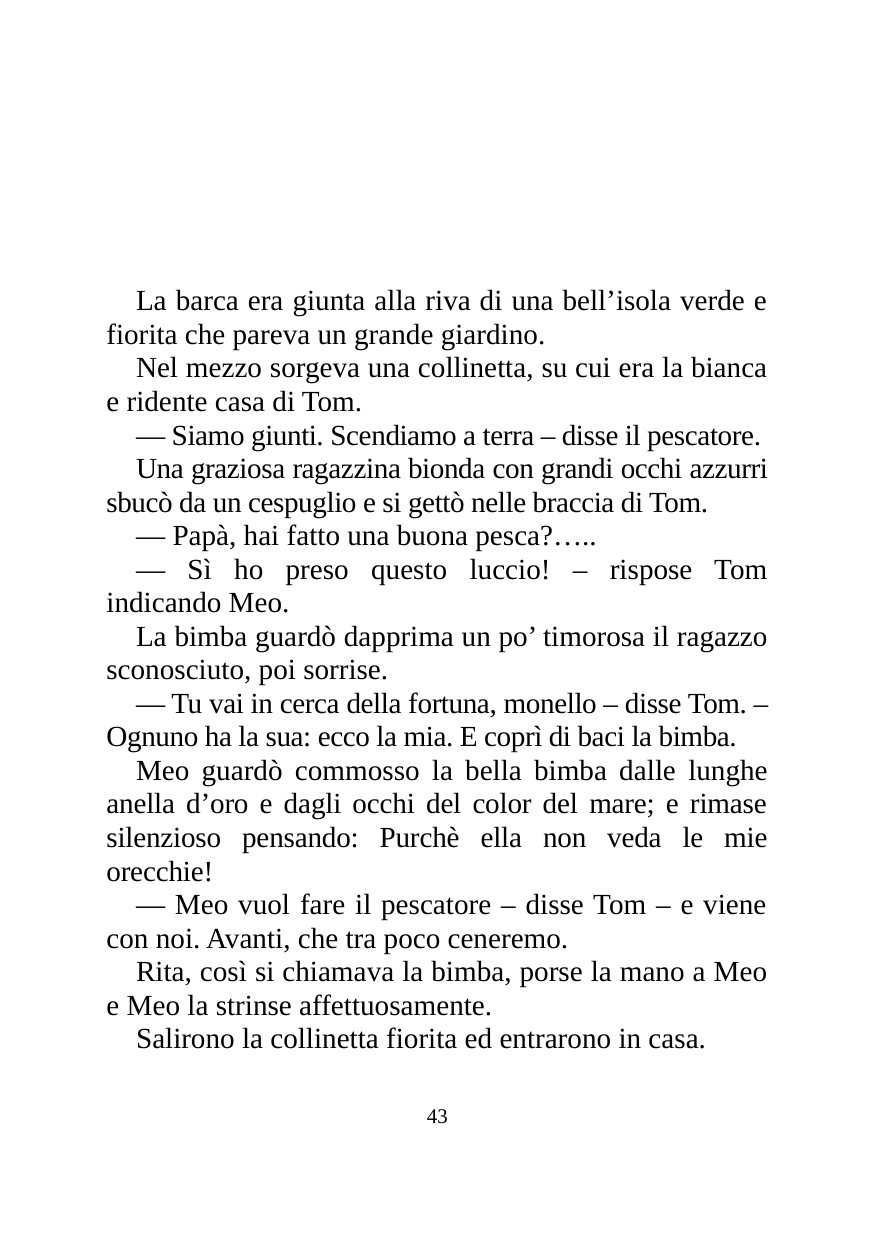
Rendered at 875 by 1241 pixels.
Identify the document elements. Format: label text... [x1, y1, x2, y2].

text — Papà, hai fatto una buona pesca?….. [106, 518, 768, 552]
text Nel mezzo sorgeva una collinetta, su cui era la bianca e ridente casa di Tom. [106, 351, 768, 418]
text Una graziosa ragazzina bionda con grandi occhi azzurri sbucò da un cespuglio e si gettò nelle braccia di Tom. [106, 451, 768, 518]
text Rita, così si chiamava la bimba, porse la mano a Meo e Meo la strinse affettuosamente. [106, 954, 768, 1021]
text Meo guardò commosso la bella bimba dalle lunghe anella d’oro e dagli occhi del color del mare; e rimase silenzioso pensando: Purchè ella non veda le mie orecchie! [106, 753, 768, 887]
text — Sì ho preso questo luccio! – rispose Tom indicando Meo. [106, 552, 768, 619]
text La barca era giunta alla riva di una bell’isola verde e fiorita che pareva un grande giardino. [106, 283, 768, 351]
text — Siamo giunti. Scendiamo a terra – disse il pescatore. [106, 418, 768, 451]
text — Meo vuol fare il pescatore – disse Tom – e viene con noi. Avanti, che tra poco ceneremo. [106, 887, 768, 954]
text La bimba guardò dapprima un po’ timorosa il ragazzo sconosciuto, poi sorrise. [106, 619, 768, 686]
text — Tu vai in cerca della fortuna, monello – disse Tom. – Ognuno ha la sua: ecco la mia. E coprì di baci la bimba. [106, 686, 768, 753]
text Salirono la collinetta fiorita ed entrarono in casa. [106, 1021, 768, 1055]
